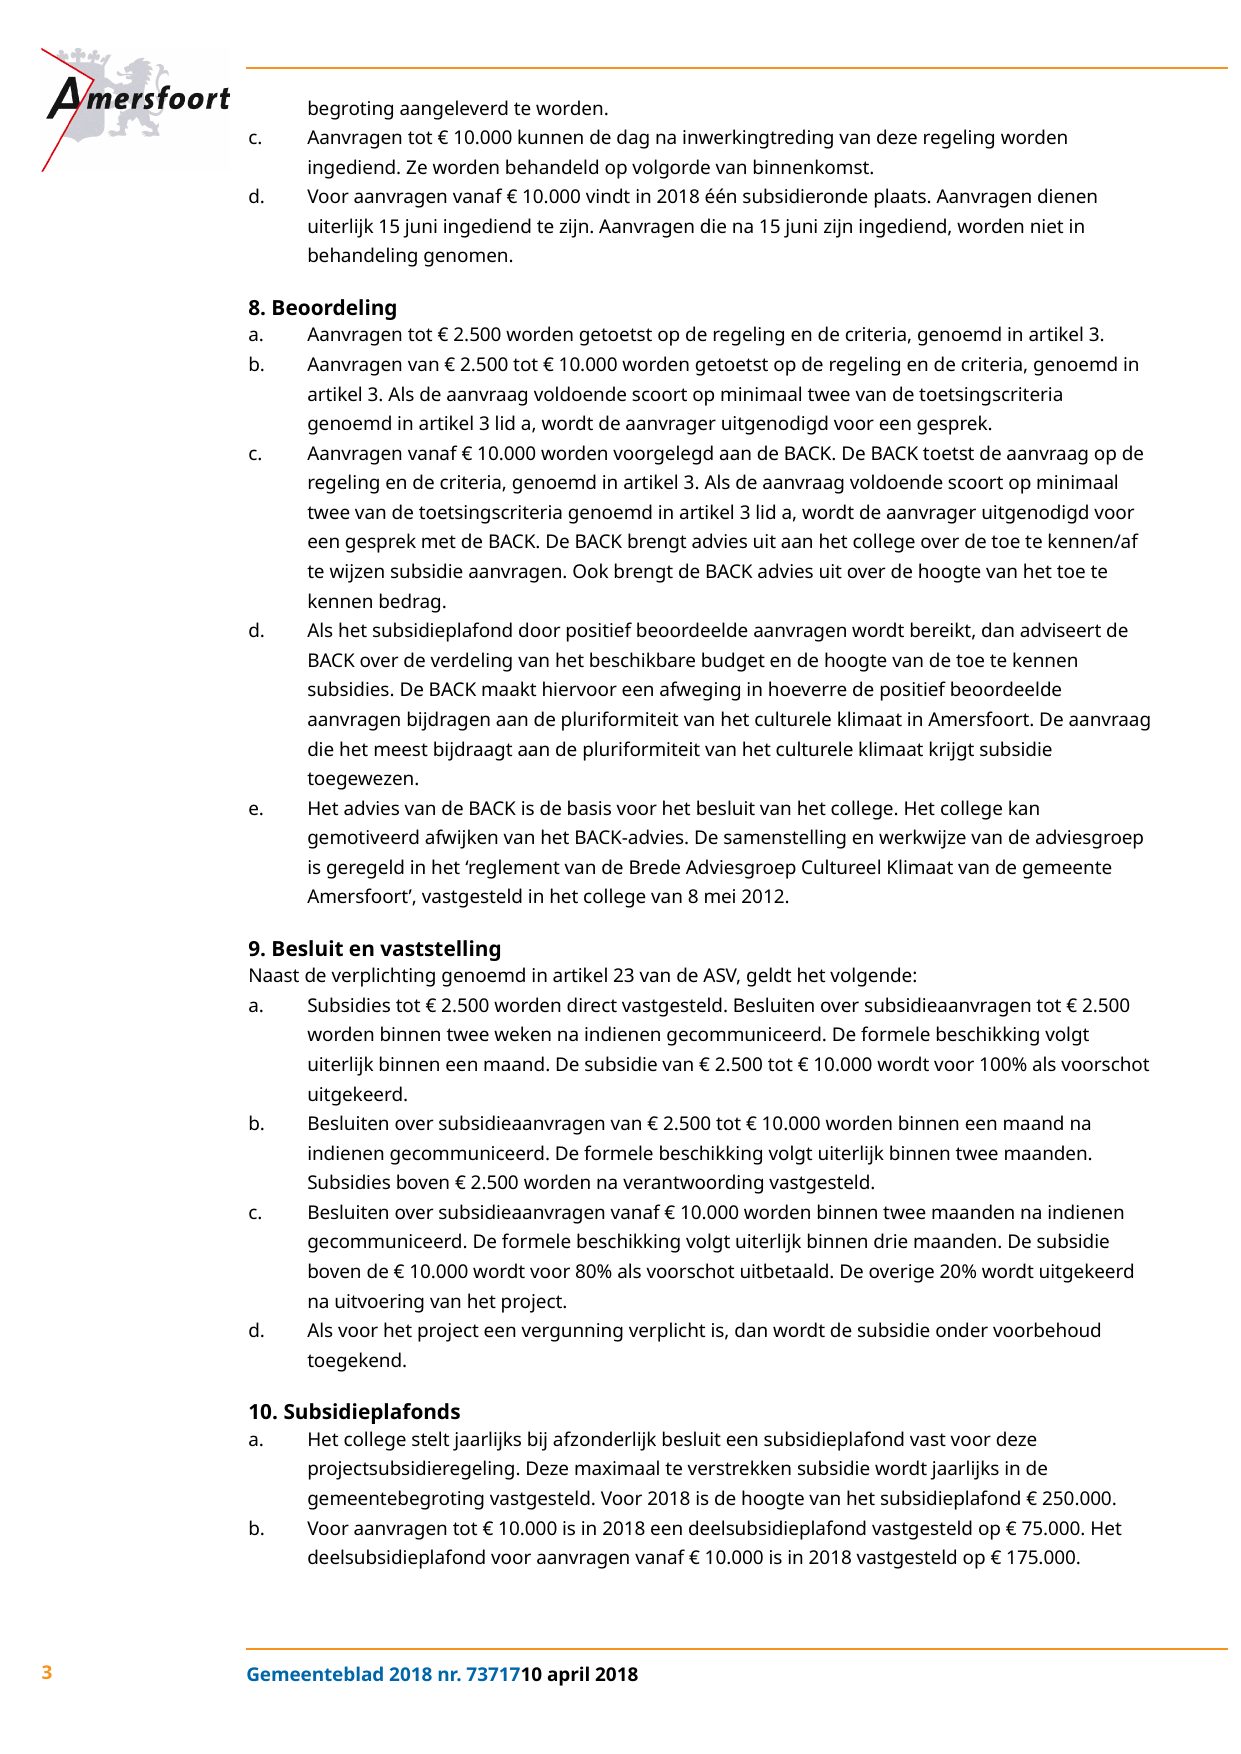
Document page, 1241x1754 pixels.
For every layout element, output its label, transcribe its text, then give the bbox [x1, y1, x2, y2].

list begroting aangeleverd te worden. [248, 95, 1152, 121]
list Als voor het project een vergunning verplicht is, dan wordt de subsidie onder voorbehoud toegekend. [248, 1317, 1152, 1373]
picture [41, 47, 231, 172]
text 8. Beoordeling [248, 293, 1152, 322]
list Aanvragen vanaf € 10.000 worden voorgelegd aan de BACK. De BACK toetst de aanvraag op de regeling en de criteria, genoemd in artikel 3. Als de aanvraag voldoende scoort op minimaal twee van de toetsingscriteria genoemd in artikel 3 lid a, wordt de aanvrager uitgenodigd voor een gesprek met de BACK. De BACK brengt advies uit aan het college over de toe te kennen/af te wijzen subsidie aanvragen. Ook brengt de BACK advies uit over de hoogte van het toe te kennen bedrag. [248, 440, 1152, 613]
list Aanvragen van € 2.500 tot € 10.000 worden getoetst op de regeling en de criteria, genoemd in artikel 3. Als de aanvraag voldoende scoort op minimaal twee van de toetsingscriteria genoemd in artikel 3 lid a, wordt de aanvrager uitgenodigd voor een gesprek. [248, 351, 1152, 436]
list Het advies van de BACK is de basis voor het besluit van het college. Het college kan gemotiveerd afwijken van het BACK-advies. De samenstelling en werkwijze van de adviesgroep is geregeld in het ‘reglement van de Brede Adviesgroep Cultureel Klimaat van de gemeente Amersfoort’, vastgesteld in het college van 8 mei 2012. [248, 795, 1152, 909]
list Aanvragen tot € 2.500 worden getoetst op de regeling en de criteria, genoemd in artikel 3. [248, 322, 1152, 347]
text 10. Subsidieplafonds [248, 1397, 1152, 1426]
text 9. Besluit en vaststelling [248, 934, 1152, 962]
list Besluiten over subsidieaanvragen van € 2.500 tot € 10.000 worden binnen een maand na indienen gecommuniceerd. De formele beschikking volgt uiterlijk binnen twee maanden. Subsidies boven € 2.500 worden na verantwoording vastgesteld. [248, 1110, 1152, 1195]
text Naast de verplichting genoemd in artikel 23 van de ASV, geldt het volgende: [248, 962, 1152, 988]
list Subsidies tot € 2.500 worden direct vastgesteld. Besluiten over subsidieaanvragen tot € 2.500 worden binnen twee weken na indienen gecommuniceerd. De formele beschikking volgt uiterlijk binnen een maand. De subsidie van € 2.500 tot € 10.000 wordt voor 100% als voorschot uitgekeerd. [248, 992, 1152, 1107]
list Voor aanvragen vanaf € 10.000 vindt in 2018 één subsidieronde plaats. Aanvragen dienen uiterlijk 15 juni ingediend te zijn. Aanvragen die na 15 juni zijn ingediend, worden niet in behandeling genomen. [248, 183, 1152, 268]
list Als het subsidieplafond door positief beoordeelde aanvragen wordt bereikt, dan adviseert de BACK over de verdeling van het beschikbare budget en de hoogte van de toe te kennen subsidies. De BACK maakt hiervoor een afweging in hoeverre de positief beoordeelde aanvragen bijdragen aan de pluriformiteit van het culturele klimaat in Amersfoort. De aanvraag die het meest bijdraagt aan de pluriformiteit van het culturele klimaat krijgt subsidie toegewezen. [248, 617, 1152, 791]
list Besluiten over subsidieaanvragen vanaf € 10.000 worden binnen twee maanden na indienen gecommuniceerd. De formele beschikking volgt uiterlijk binnen drie maanden. De subsidie boven de € 10.000 wordt voor 80% als voorschot uitbetaald. De overige 20% wordt uitgekeerd na uitvoering van het project. [248, 1199, 1152, 1314]
list Het college stelt jaarlijks bij afzonderlijk besluit een subsidieplafond vast voor deze projectsubsidieregeling. Deze maximaal te verstrekken subsidie wordt jaarlijks in de gemeentebegroting vastgesteld. Voor 2018 is de hoogte van het subsidieplafond € 250.000. [248, 1426, 1152, 1511]
list Aanvragen tot € 10.000 kunnen de dag na inwerkingtreding van deze regeling worden ingediend. Ze worden behandeld op volgorde van binnenkomst. [248, 124, 1152, 180]
list Voor aanvragen tot € 10.000 is in 2018 een deelsubsidieplafond vastgesteld op € 75.000. Het deelsubsidieplafond voor aanvragen vanaf € 10.000 is in 2018 vastgesteld op € 175.000. [248, 1515, 1152, 1570]
